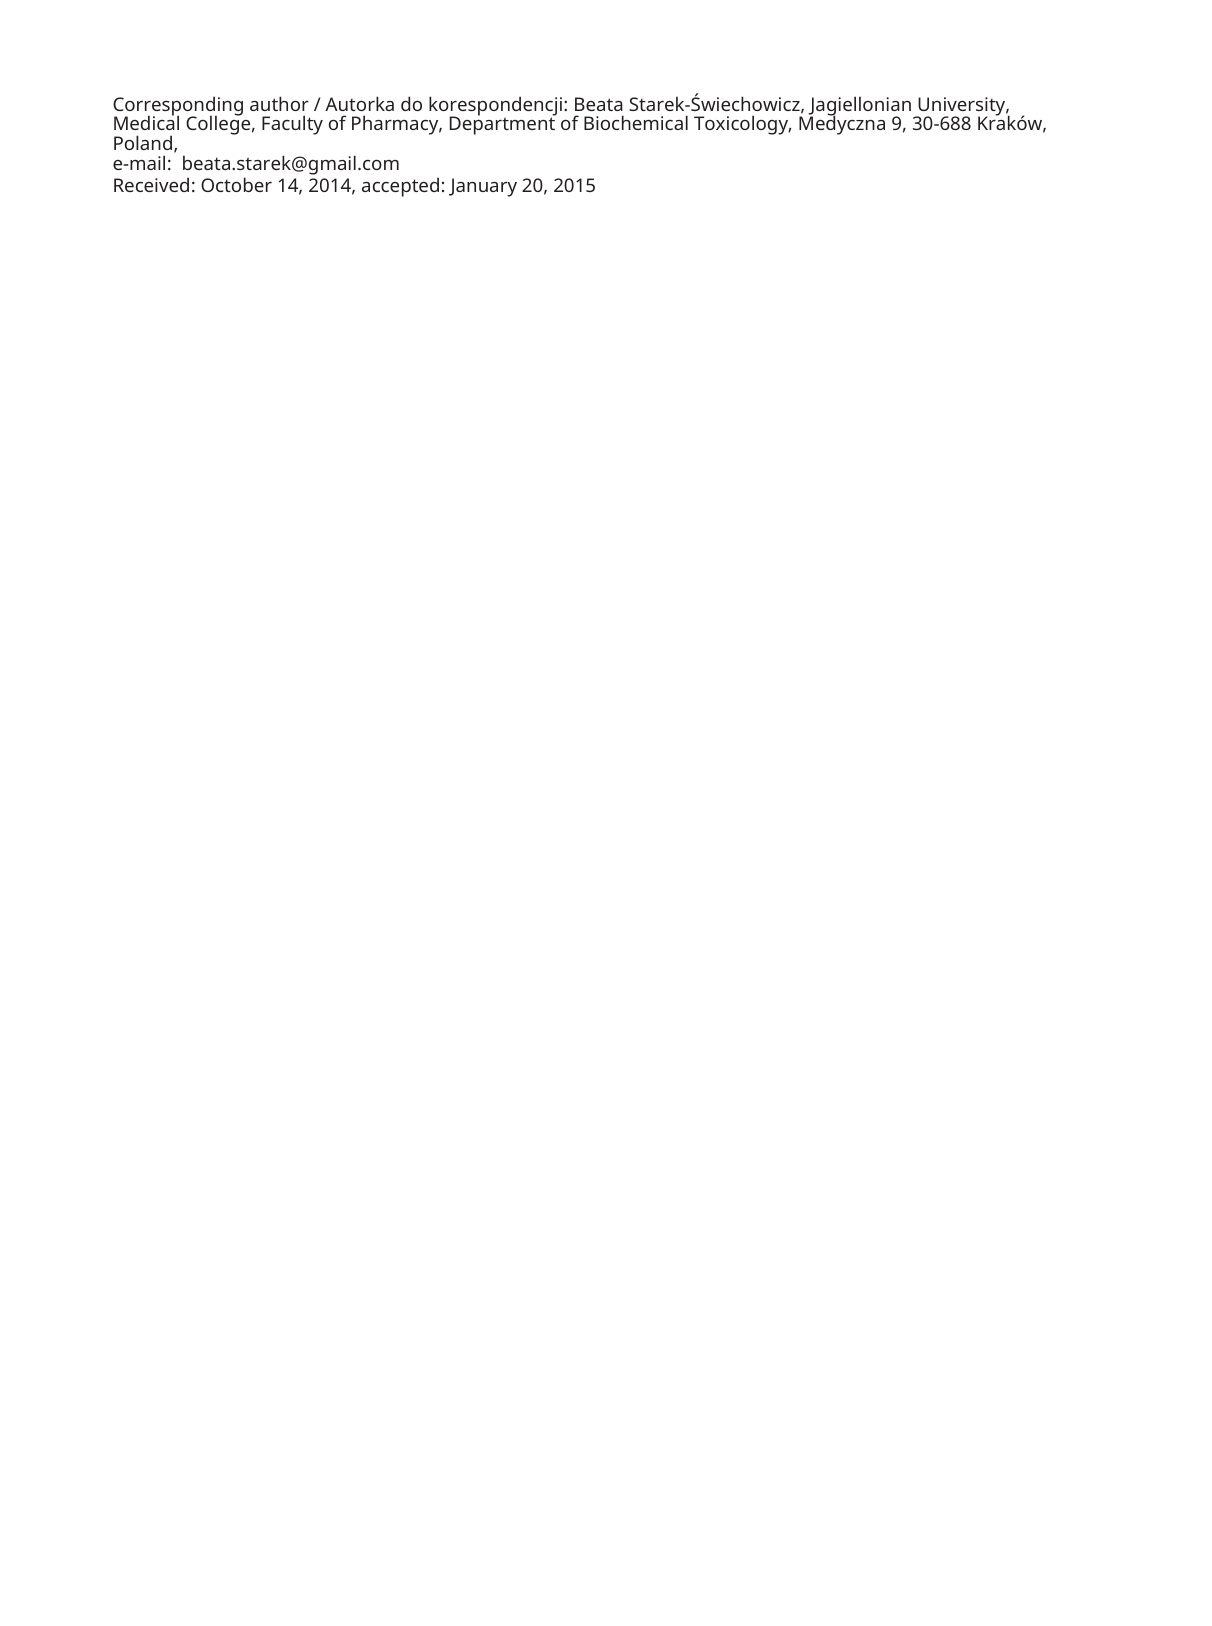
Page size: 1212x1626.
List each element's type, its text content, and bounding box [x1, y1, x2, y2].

text e-mail: beata.starek@gmail.com [112, 156, 1134, 174]
text Corresponding author / Autorka do korespondencji: Beata Starek-Świechowicz, Jagiellonian University, Medical College, Faculty of Pharmacy, Department of Biochemical Toxicology, Medyczna 9, 30-688 Kraków, Poland, [112, 96, 1048, 156]
text Received: October 14, 2014, accepted: January 20, 2015 [112, 174, 1134, 197]
